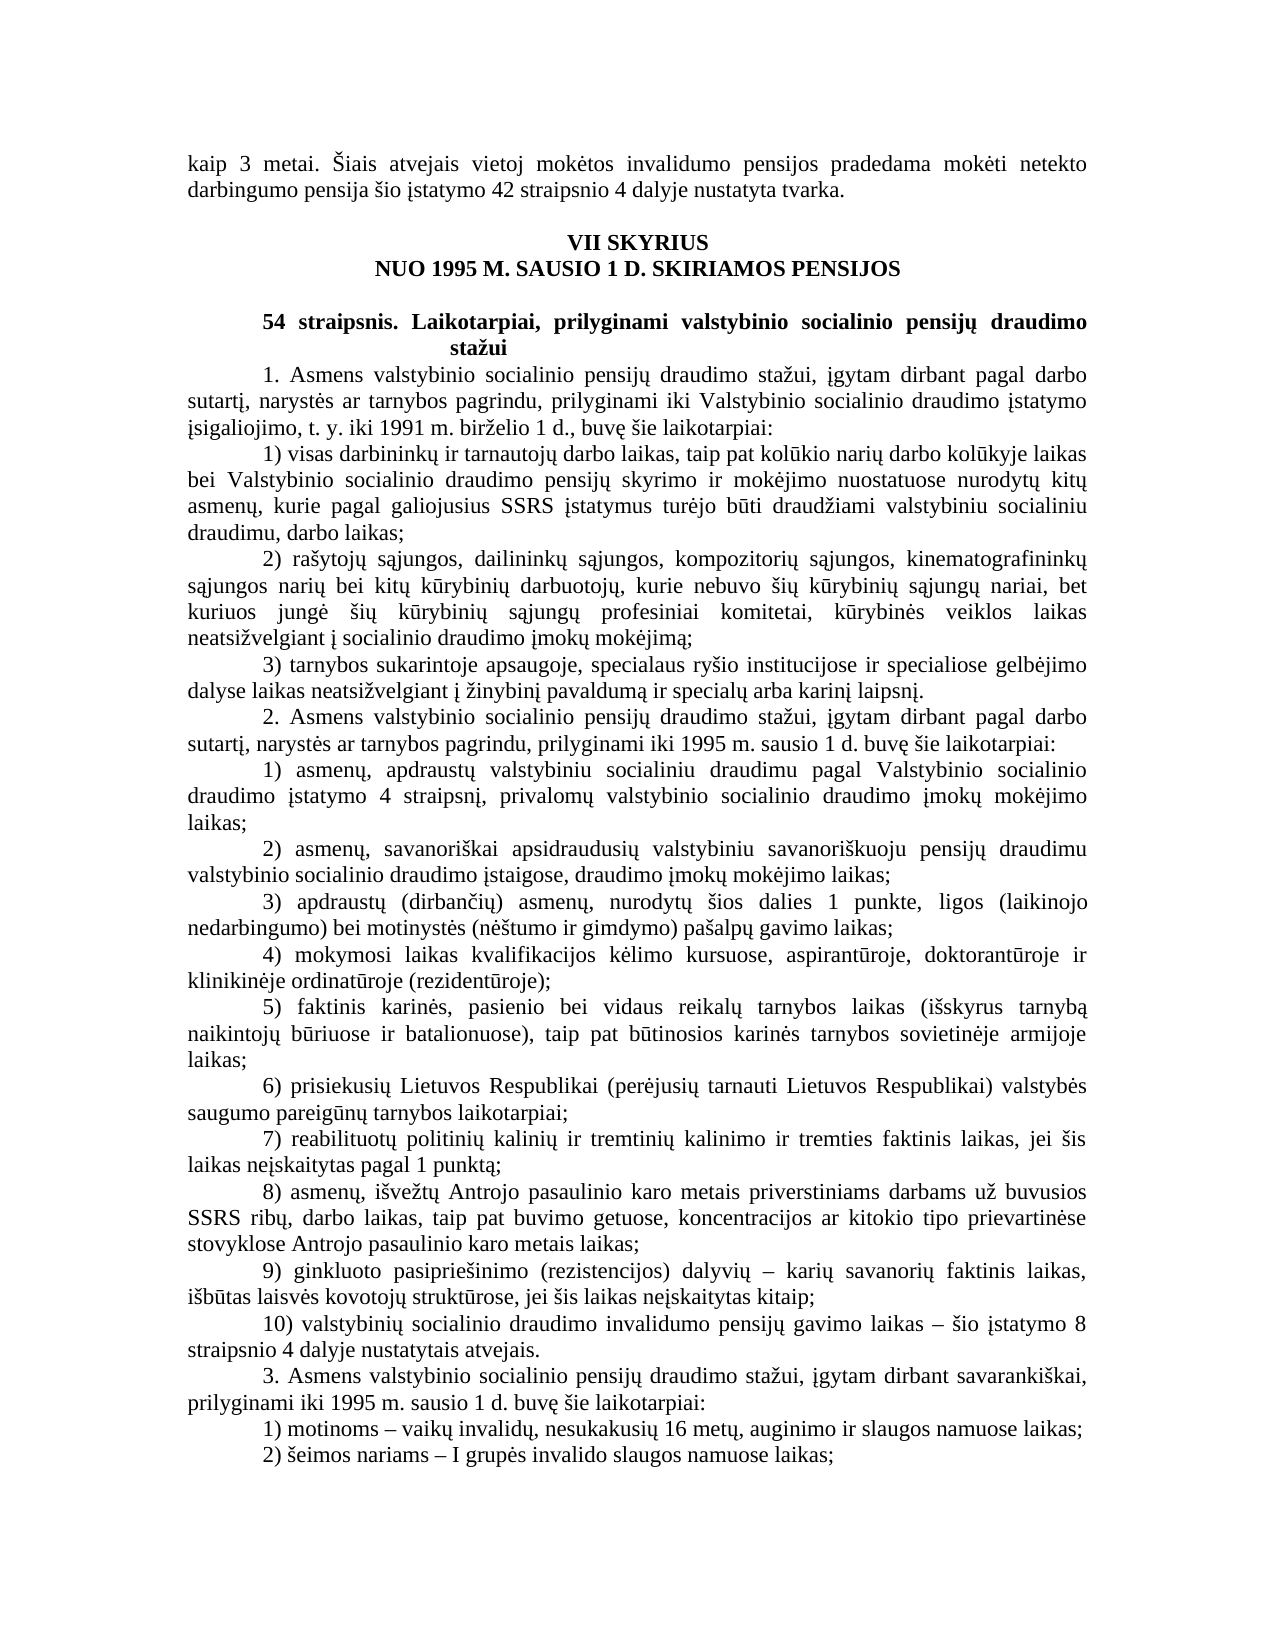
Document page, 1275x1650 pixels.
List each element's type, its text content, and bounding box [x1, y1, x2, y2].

text 2) rašytojų sąjungos, dailininkų sąjungos, kompozitorių sąjungos, kinematografininkų sąjungos narių bei kitų kūrybinių darbuotojų, kurie nebuvo šių kūrybinių sąjungų nariai, bet kuriuos jungė šių kūrybinių sąjungų profesiniai komitetai, kūrybinės veiklos laikas neatsižvelgiant į socialinio draudimo įmokų mokėjimą; [187, 545, 1088, 651]
text 2. Asmens valstybinio socialinio pensijų draudimo stažui, įgytam dirbant pagal darbo sutartį, narystės ar tarnybos pagrindu, prilyginami iki 1995 m. sausio 1 d. buvę šie laikotarpiai: [187, 703, 1088, 756]
text 5) faktinis karinės, pasienio bei vidaus reikalų tarnybos laikas (išskyrus tarnybą naikintojų būriuose ir batalionuose), taip pat būtinosios karinės tarnybos sovietinėje armijoje laikas; [187, 993, 1088, 1072]
text 4) mokymosi laikas kvalifikacijos kėlimo kursuose, aspirantūroje, doktorantūroje ir klinikinėje ordinatūroje (rezidentūroje); [187, 941, 1088, 993]
text kaip 3 metai. Šiais atvejais vietoj mokėtos invalidumo pensijos pradedama mokėti netekto darbingumo pensija šio įstatymo 42 straipsnio 4 dalyje nustatyta tvarka. [187, 150, 1088, 203]
text 1) visas darbininkų ir tarnautojų darbo laikas, taip pat kolūkio narių darbo kolūkyje laikas bei Valstybinio socialinio draudimo pensijų skyrimo ir mokėjimo nuostatuose nurodytų kitų asmenų, kurie pagal galiojusius SSRS įstatymus turėjo būti draudžiami valstybiniu socialiniu draudimu, darbo laikas; [187, 440, 1088, 545]
text 8) asmenų, išvežtų Antrojo pasaulinio karo metais priverstiniams darbams už buvusios SSRS ribų, darbo laikas, taip pat buvimo getuose, koncentracijos ar kitokio tipo prievartinėse stovyklose Antrojo pasaulinio karo metais laikas; [187, 1178, 1088, 1257]
text 2) šeimos nariams – I grupės invalido slaugos namuose laikas; [187, 1441, 1088, 1468]
subtitle NUO 1995 M. SAUSIO 1 D. SKIRIAMOS PENSIJOS [187, 255, 1088, 282]
text 54 straipsnis. Laikotarpiai, prilyginami valstybinio socialinio pensijų draudimo stažui [262, 308, 1088, 361]
text 10) valstybinių socialinio draudimo invalidumo pensijų gavimo laikas – šio įstatymo 8 straipsnio 4 dalyje nustatytais atvejais. [187, 1309, 1088, 1362]
text 1) asmenų, apdraustų valstybiniu socialiniu draudimu pagal Valstybinio socialinio draudimo įstatymo 4 straipsnį, privalomų valstybinio socialinio draudimo įmokų mokėjimo laikas; [187, 756, 1088, 835]
subtitle VII SKYRIUS [187, 229, 1088, 255]
text 7) reabilituotų politinių kalinių ir tremtinių kalinimo ir tremties faktinis laikas, jei šis laikas neįskaitytas pagal 1 punktą; [187, 1125, 1088, 1178]
text 9) ginkluoto pasipriešinimo (rezistencijos) dalyvių – karių savanorių faktinis laikas, išbūtas laisvės kovotojų struktūrose, jei šis laikas neįskaitytas kitaip; [187, 1257, 1088, 1309]
text 2) asmenų, savanoriškai apsidraudusių valstybiniu savanoriškuoju pensijų draudimu valstybinio socialinio draudimo įstaigose, draudimo įmokų mokėjimo laikas; [187, 835, 1088, 888]
text 3) tarnybos sukarintoje apsaugoje, specialaus ryšio institucijose ir specialiose gelbėjimo dalyse laikas neatsižvelgiant į žinybinį pavaldumą ir specialų arba karinį laipsnį. [187, 651, 1088, 703]
text 3) apdraustų (dirbančių) asmenų, nurodytų šios dalies 1 punkte, ligos (laikinojo nedarbingumo) bei motinystės (nėštumo ir gimdymo) pašalpų gavimo laikas; [187, 888, 1088, 941]
text 1) motinoms – vaikų invalidų, nesukakusių 16 metų, auginimo ir slaugos namuose laikas; [187, 1415, 1088, 1441]
text 3. Asmens valstybinio socialinio pensijų draudimo stažui, įgytam dirbant savarankiškai, prilyginami iki 1995 m. sausio 1 d. buvę šie laikotarpiai: [187, 1362, 1088, 1415]
text 6) prisiekusių Lietuvos Respublikai (perėjusių tarnauti Lietuvos Respublikai) valstybės saugumo pareigūnų tarnybos laikotarpiai; [187, 1072, 1088, 1125]
text 1. Asmens valstybinio socialinio pensijų draudimo stažui, įgytam dirbant pagal darbo sutartį, narystės ar tarnybos pagrindu, prilyginami iki Valstybinio socialinio draudimo įstatymo įsigaliojimo, t. y. iki 1991 m. birželio 1 d., buvę šie laikotarpiai: [187, 361, 1088, 440]
